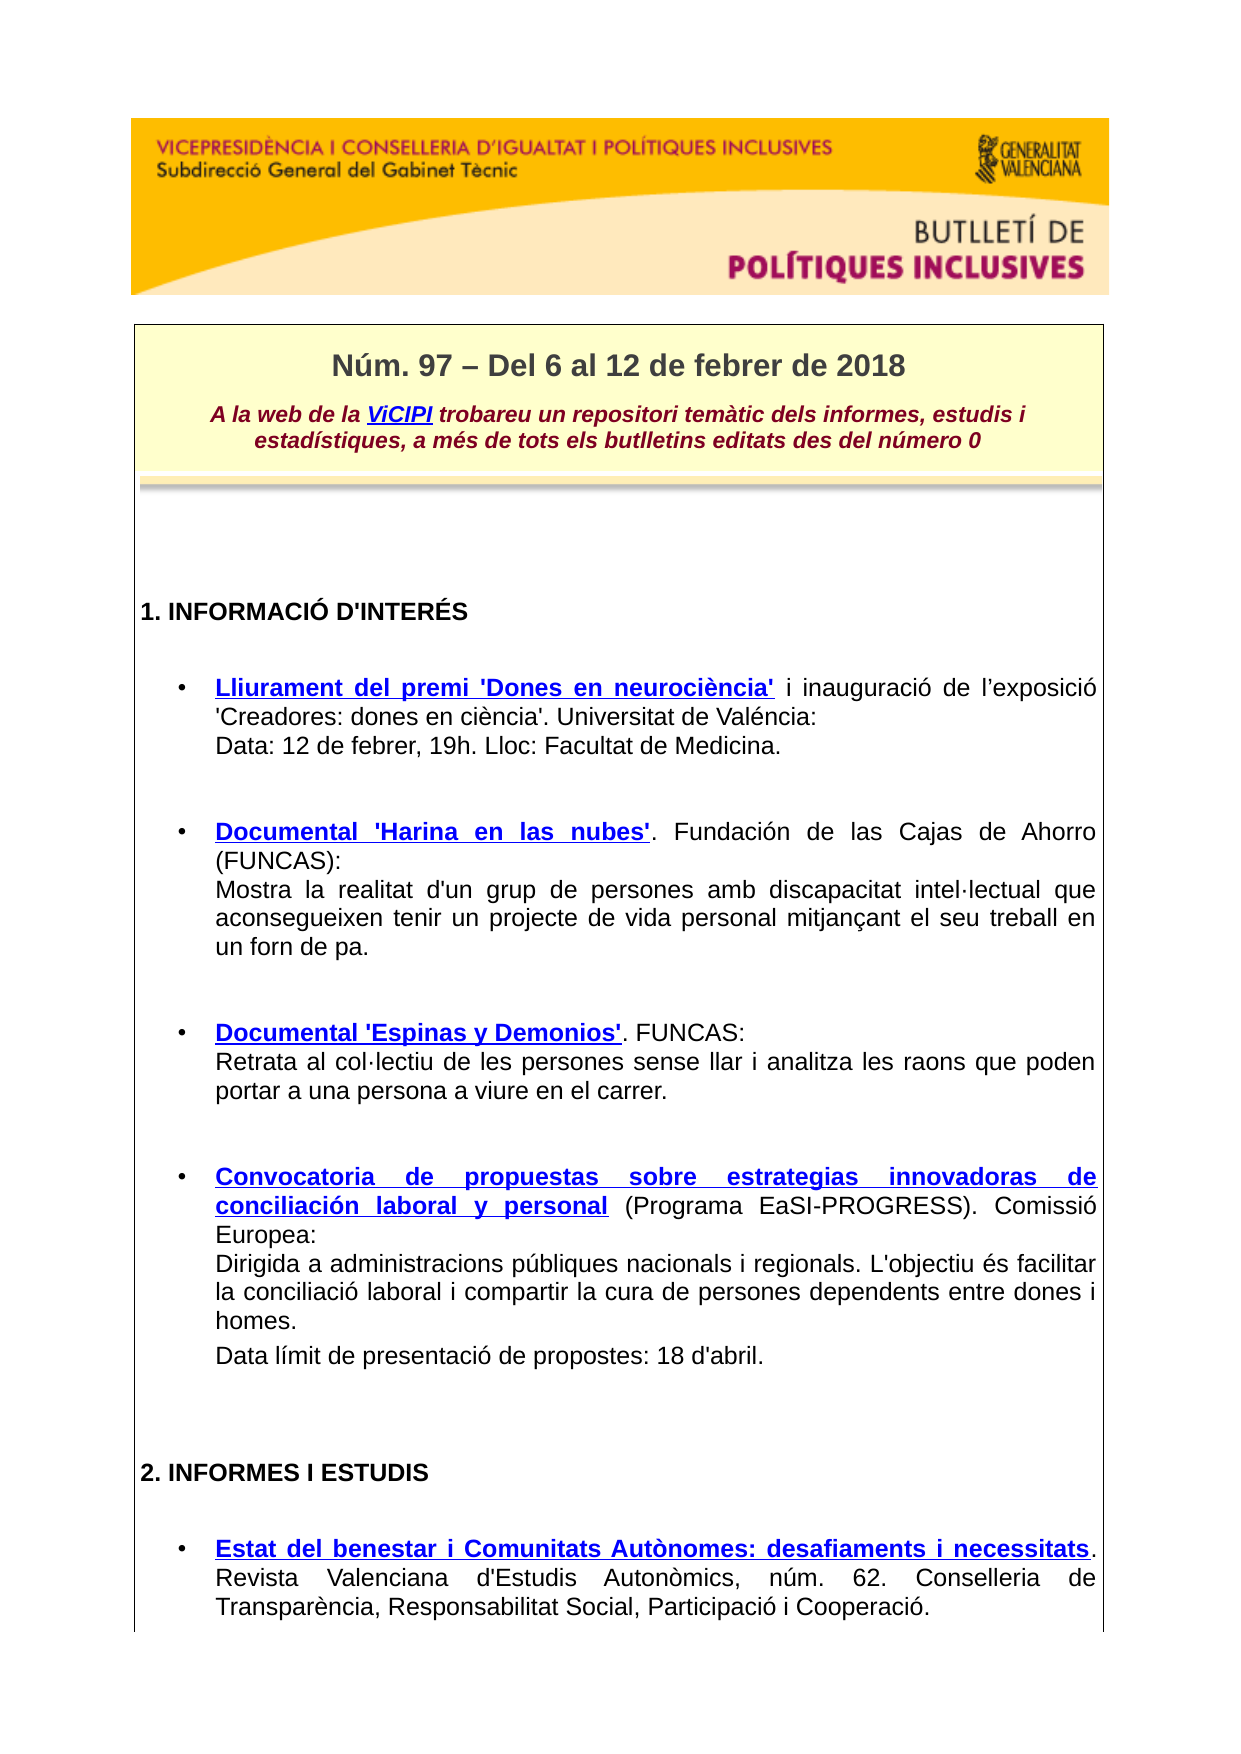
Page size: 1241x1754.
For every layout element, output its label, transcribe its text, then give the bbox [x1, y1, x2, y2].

table_cell 1. INFORMACIÓ D'INTERÉS Lliurament del premi 'Dones en neurociència' i inauguració de l’exposició 'Creadores: dones en ciència'. Universitat de Valéncia: Data: 12 de febrer, 19h. Lloc: Facultat de Medicina. Documental 'Harina en las nubes'. Fundación de las Cajas de Ahorro (FUNCAS): Mostra la realitat d'un grup de persones amb discapacitat intel·lectual que aconsegueixen tenir un projecte de vida personal mitjançant el seu treball en un forn de pa. Documental 'Espinas y Demonios'. FUNCAS: Retrata al col·lectiu de les persones sense llar i analitza les raons que poden portar a una persona a viure en el carrer. Convocatoria de propuestas sobre estrategias innovadoras de conciliación laboral y personal (Programa EaSI-PROGRESS). Comissió Europea: Dirigida a administracions públiques nacionals i regionals. L'objectiu és facilitar la conciliació laboral i compartir la cura de persones dependents entre dones i homes. Data límit de presentació de propostes: 18 d'abril. 2. INFORMES I ESTUDIS Estat del benestar i Comunitats Autònomes: desafiaments i necessitats. Revista Valenciana d'Estudis Autonòmics, núm. 62. Conselleria de Transparència, Responsabilitat Social, Participació i Cooperació. [135, 503, 1103, 1632]
table_cell [135, 471, 1103, 503]
picture [131, 118, 1110, 295]
table_header Núm. 97 – Del 6 al 12 de febrer de 2018 A la web de la ViCIPI trobareu un repositori temàtic dels informes, estudis i estadístiques, a més de tots els butlletins editats des del número 0 [135, 325, 1103, 471]
